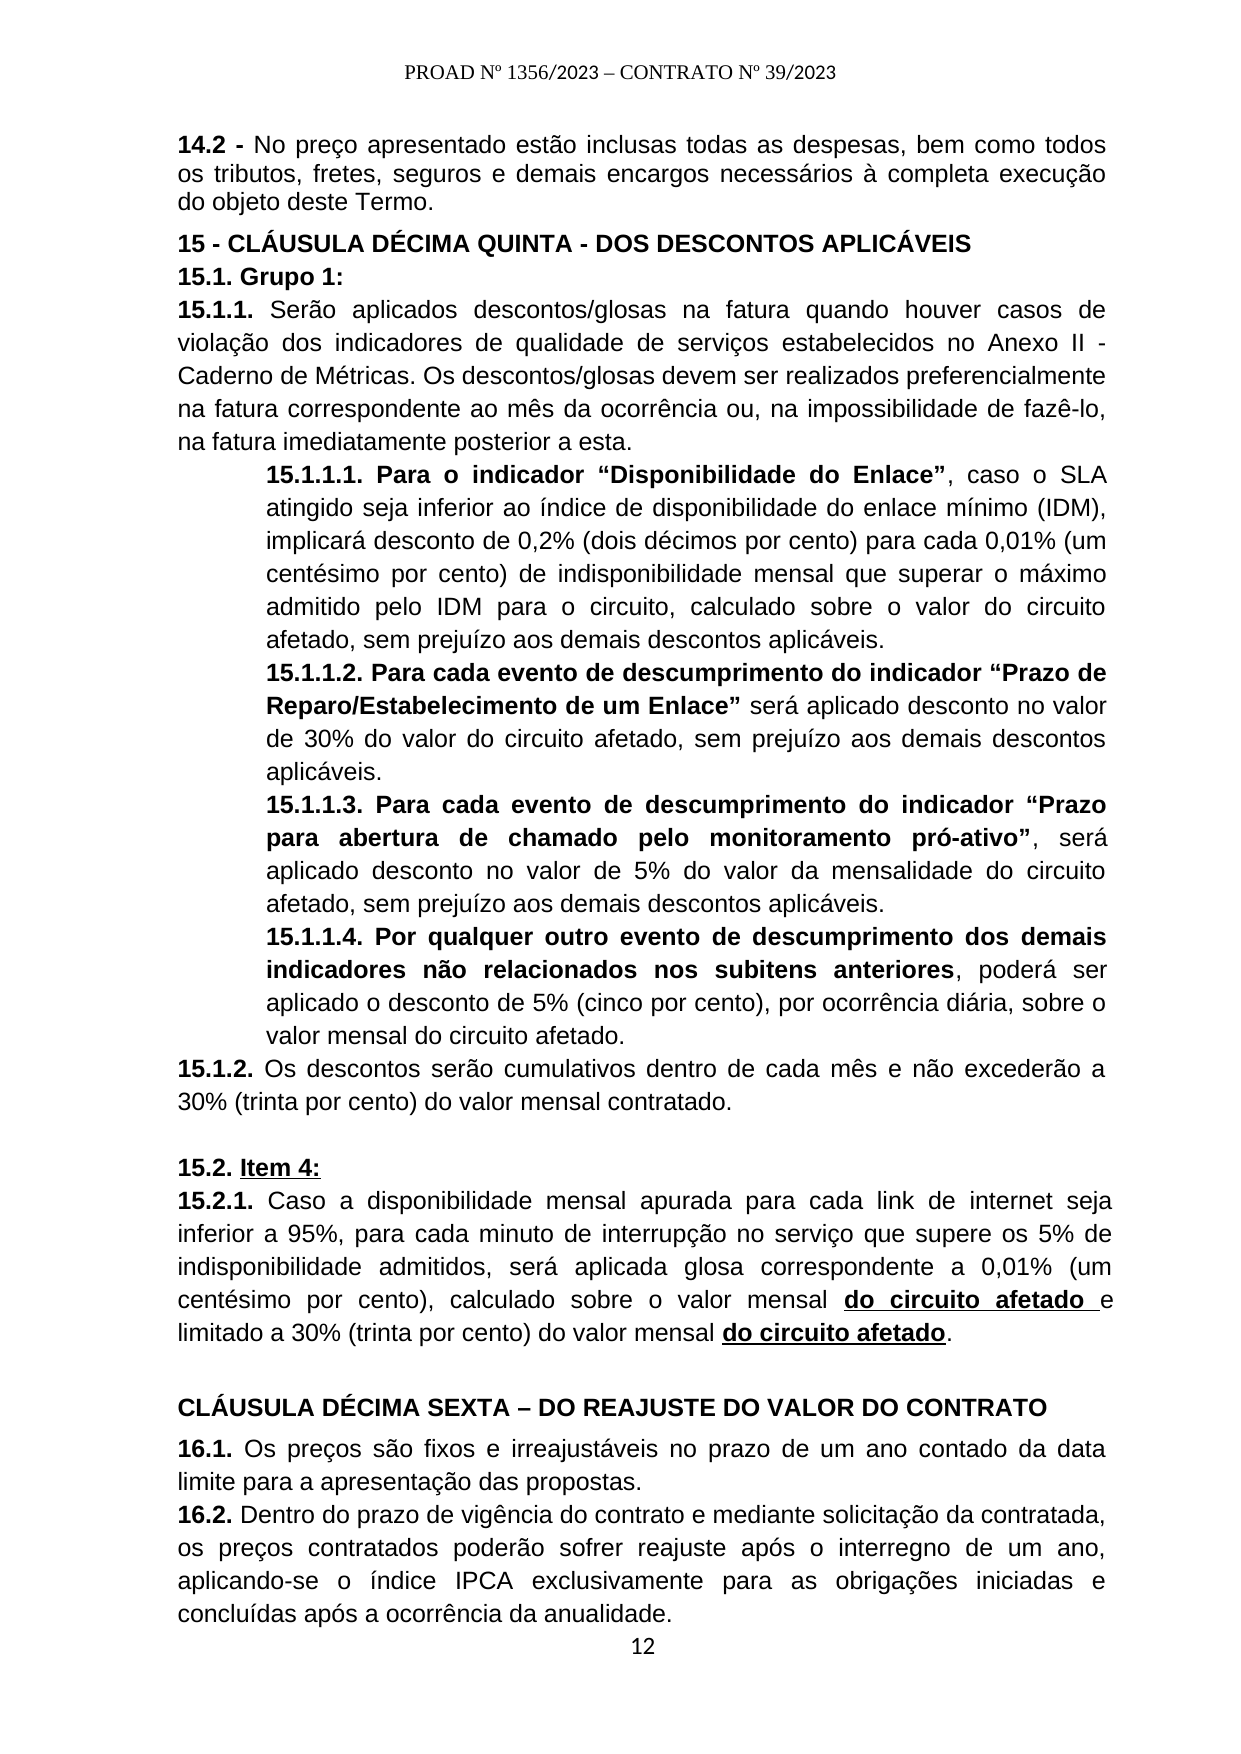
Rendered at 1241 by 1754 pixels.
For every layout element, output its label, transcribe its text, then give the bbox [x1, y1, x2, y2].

text CLÁUSULA DÉCIMA SEXTA – DO REAJUSTE DO VALOR DO CONTRATO [177, 1393, 1107, 1421]
text 16.1. Os preços são fixos e irreajustáveis no prazo de um ano contado da data limite para a apresentação das propostas. [177, 1434, 1107, 1496]
text 15.2. Item 4: [177, 1153, 1107, 1182]
text 15.1.1.4. Por qualquer outro evento de descumprimento dos demais indicadores não relacionados nos subitens anteriores, poderá ser aplicado o desconto de 5% (cinco por cento), por ocorrência diária, sobre o valor mensal do circuito afetado. [266, 922, 1107, 1050]
text 15.1.1.2. Para cada evento de descumprimento do indicador “Prazo de Reparo/Estabelecimento de um Enlace” será aplicado desconto no valor de 30% do valor do circuito afetado, sem prejuízo aos demais descontos aplicáveis. [266, 658, 1107, 786]
text 16.2. Dentro do prazo de vigência do contrato e mediante solicitação da contratada, os preços contratados poderão sofrer reajuste após o interregno de um ano, aplicando-se o índice IPCA exclusivamente para as obrigações iniciadas e concluídas após a ocorrência da anualidade. [177, 1500, 1107, 1628]
text 15.1.1.1. Para o indicador “Disponibilidade do Enlace”, caso o SLA atingido seja inferior ao índice de disponibilidade do enlace mínimo (IDM), implicará desconto de 0,2% (dois décimos por cento) para cada 0,01% (um centésimo por cento) de indisponibilidade mensal que superar o máximo admitido pelo IDM para o circuito, calculado sobre o valor do circuito afetado, sem prejuízo aos demais descontos aplicáveis. [266, 460, 1107, 654]
text 15.1.2. Os descontos serão cumulativos dentro de cada mês e não excederão a 30% (trinta por cento) do valor mensal contratado. [177, 1054, 1107, 1116]
text 15.1.1.3. Para cada evento de descumprimento do indicador “Prazo para abertura de chamado pelo monitoramento pró-ativo”, será aplicado desconto no valor de 5% do valor da mensalidade do circuito afetado, sem prejuízo aos demais descontos aplicáveis. [266, 790, 1107, 918]
text 15.1. Grupo 1: [177, 262, 1107, 290]
text 15 - CLÁUSULA DÉCIMA QUINTA - DOS DESCONTOS APLICÁVEIS [177, 229, 1107, 257]
text 15.2.1. Caso a disponibilidade mensal apurada para cada link de internet seja inferior a 95%, para cada minuto de interrupção no serviço que supere os 5% de indisponibilidade admitidos, será aplicada glosa correspondente a 0,01% (um centésimo por cento), calculado sobre o valor mensal do circuito afetado e limitado a 30% (trinta por cento) do valor mensal do circuito afetado. [177, 1186, 1114, 1347]
text 15.1.1. Serão aplicados descontos/glosas na fatura quando houver casos de violação dos indicadores de qualidade de serviços estabelecidos no Anexo II - Caderno de Métricas. Os descontos/glosas devem ser realizados preferencialmente na fatura correspondente ao mês da ocorrência ou, na impossibilidade de fazê-lo, na fatura imediatamente posterior a esta. [177, 295, 1107, 456]
text 14.2 - No preço apresentado estão inclusas todas as despesas, bem como todos os tributos, fretes, seguros e demais encargos necessários à completa execução do objeto deste Termo. [177, 130, 1107, 216]
